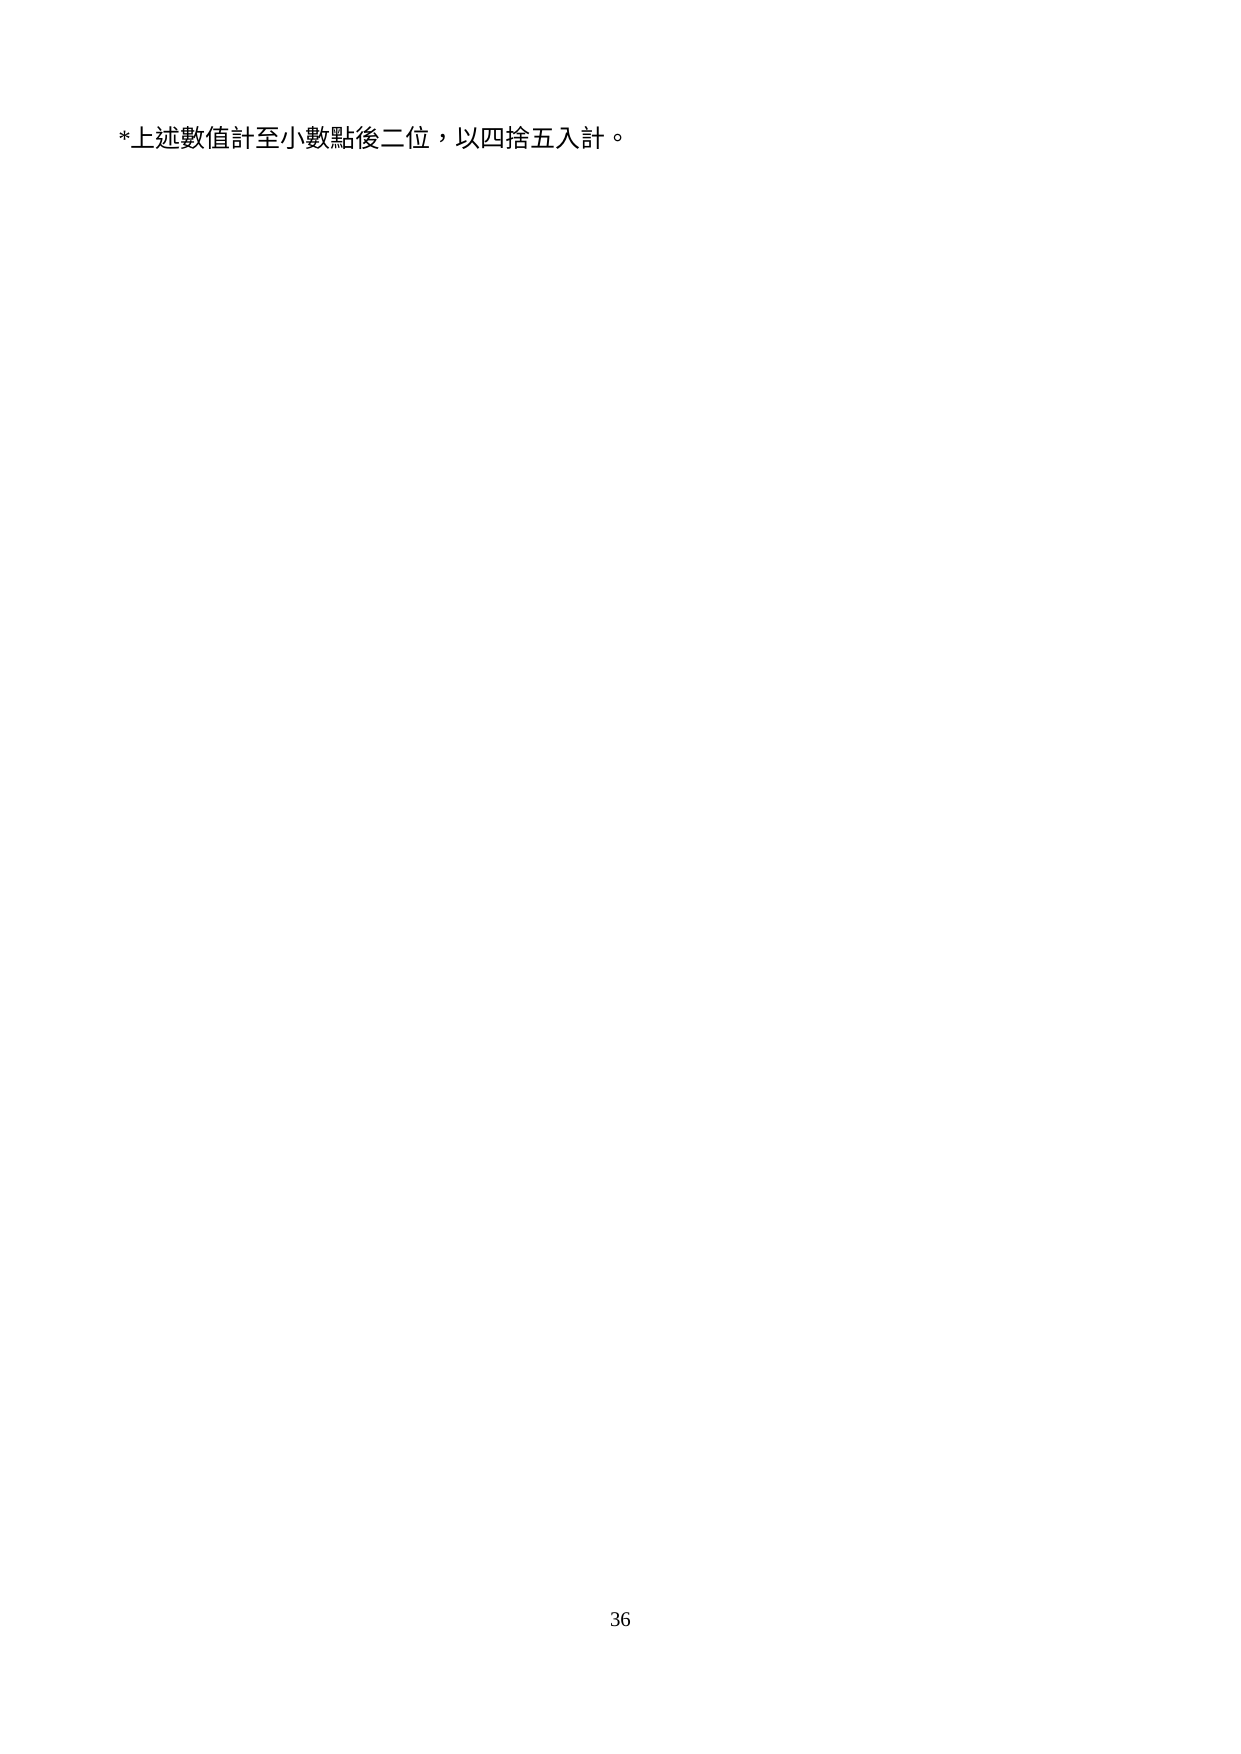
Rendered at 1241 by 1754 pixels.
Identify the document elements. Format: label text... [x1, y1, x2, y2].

text *上述數值計至小數點後二位，以四捨五入計。 [118, 118, 1122, 154]
